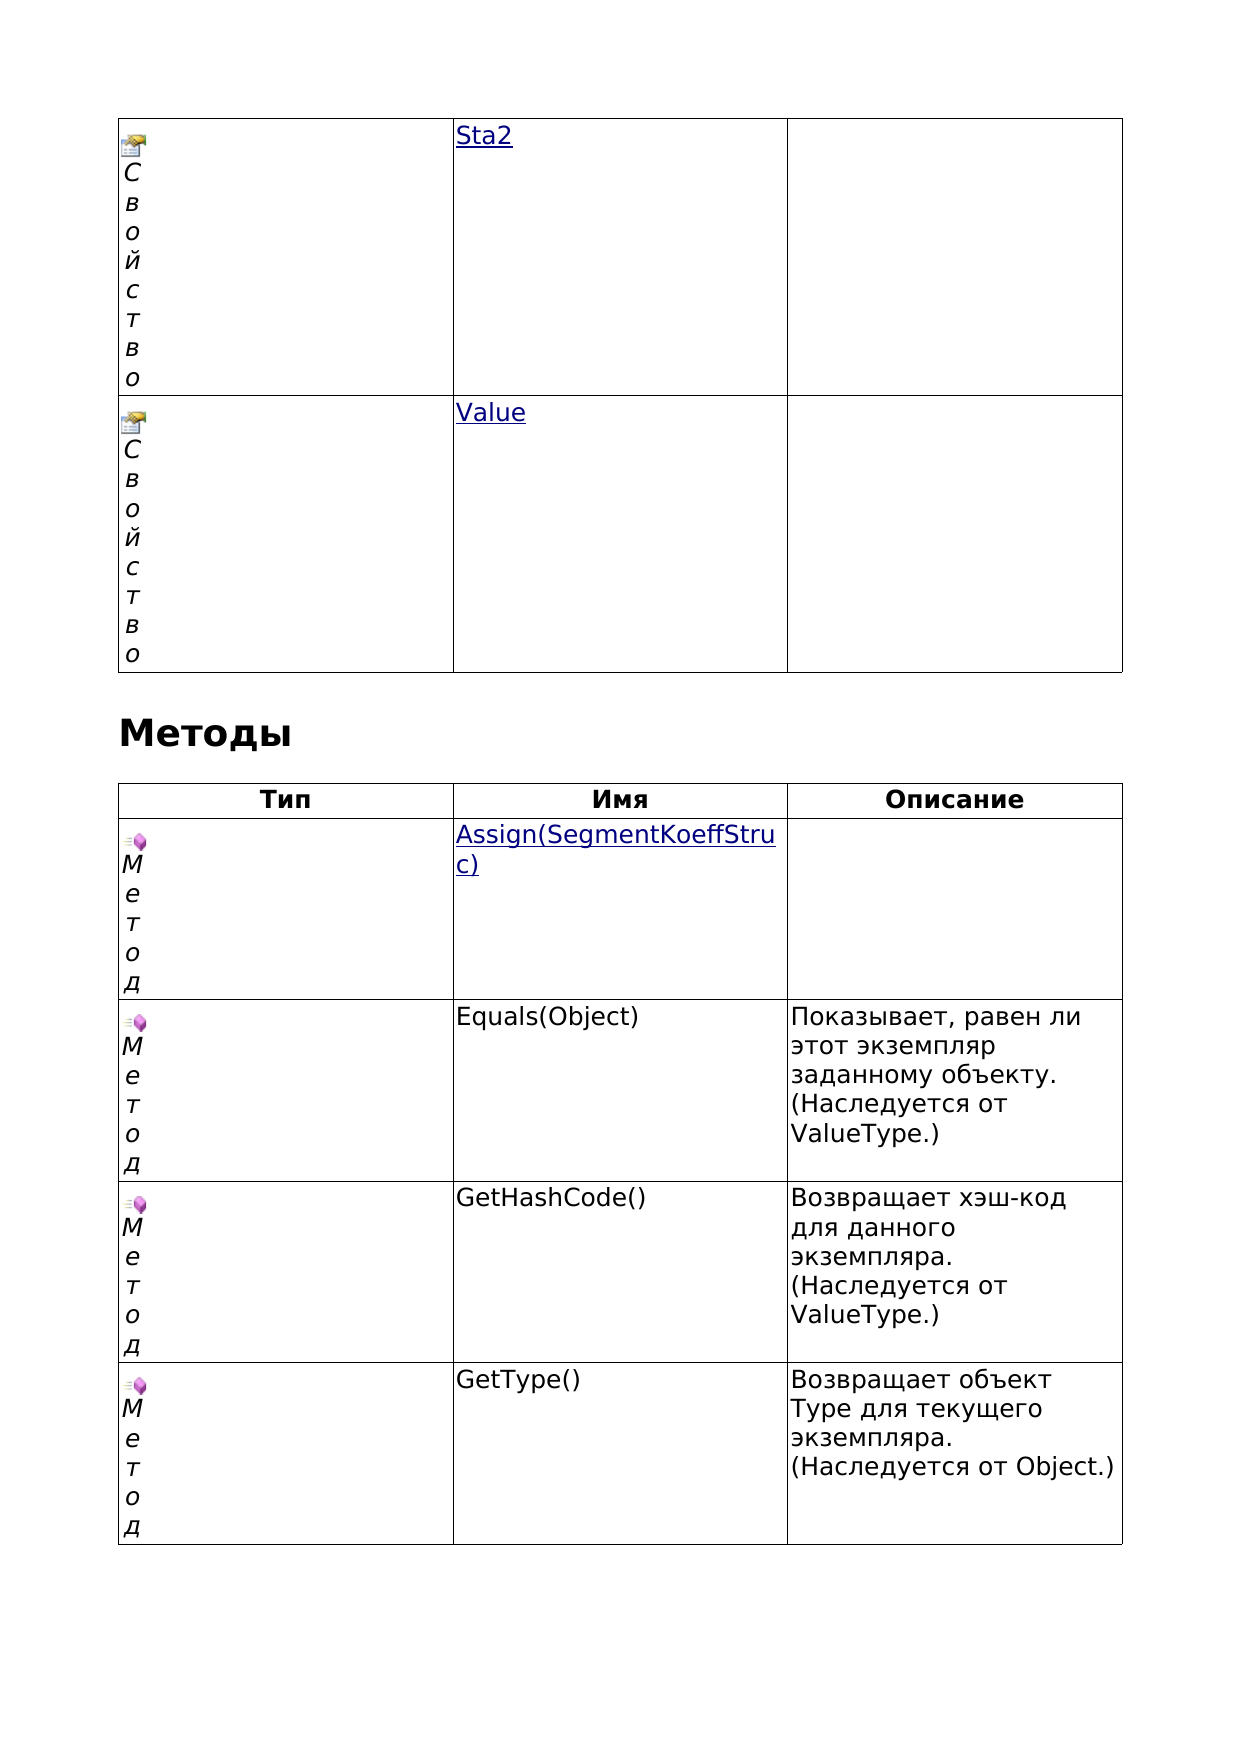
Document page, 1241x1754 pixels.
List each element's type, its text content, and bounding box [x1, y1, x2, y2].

picture [121, 133, 147, 159]
table_cell [119, 1363, 453, 1543]
table_cell GetHashCode() [454, 1182, 787, 1362]
table_cell Assign(SegmentKoeffStruc) [454, 819, 787, 999]
table_cell [788, 396, 1122, 672]
table_cell Value [454, 396, 787, 672]
table_header Имя [454, 784, 787, 818]
picture [121, 1377, 147, 1395]
table_cell [788, 119, 1122, 395]
table_cell Возвращает хэш-код для данного экземпляра. (Наследуется от ValueType.) [788, 1182, 1122, 1362]
table_cell [119, 1000, 453, 1181]
table_cell Sta2 [454, 119, 787, 395]
table_cell Показывает, равен ли этот экземпляр заданному объекту. (Наследуется от ValueType.) [788, 1000, 1122, 1181]
table_cell GetType() [454, 1363, 787, 1543]
subtitle Методы [118, 712, 1122, 755]
table_cell [119, 819, 453, 999]
table_cell [119, 396, 453, 672]
table_header Описание [788, 784, 1122, 818]
table_cell [788, 819, 1122, 999]
table_cell Equals(Object) [454, 1000, 787, 1181]
table_header Тип [119, 784, 453, 818]
table_cell Возвращает объект Type для текущего экземпляра. (Наследуется от Object.) [788, 1363, 1122, 1543]
picture [121, 410, 147, 436]
table_cell [119, 119, 453, 395]
picture [121, 1196, 147, 1214]
picture [121, 1014, 147, 1032]
table_cell [119, 1182, 453, 1362]
picture [121, 833, 147, 851]
